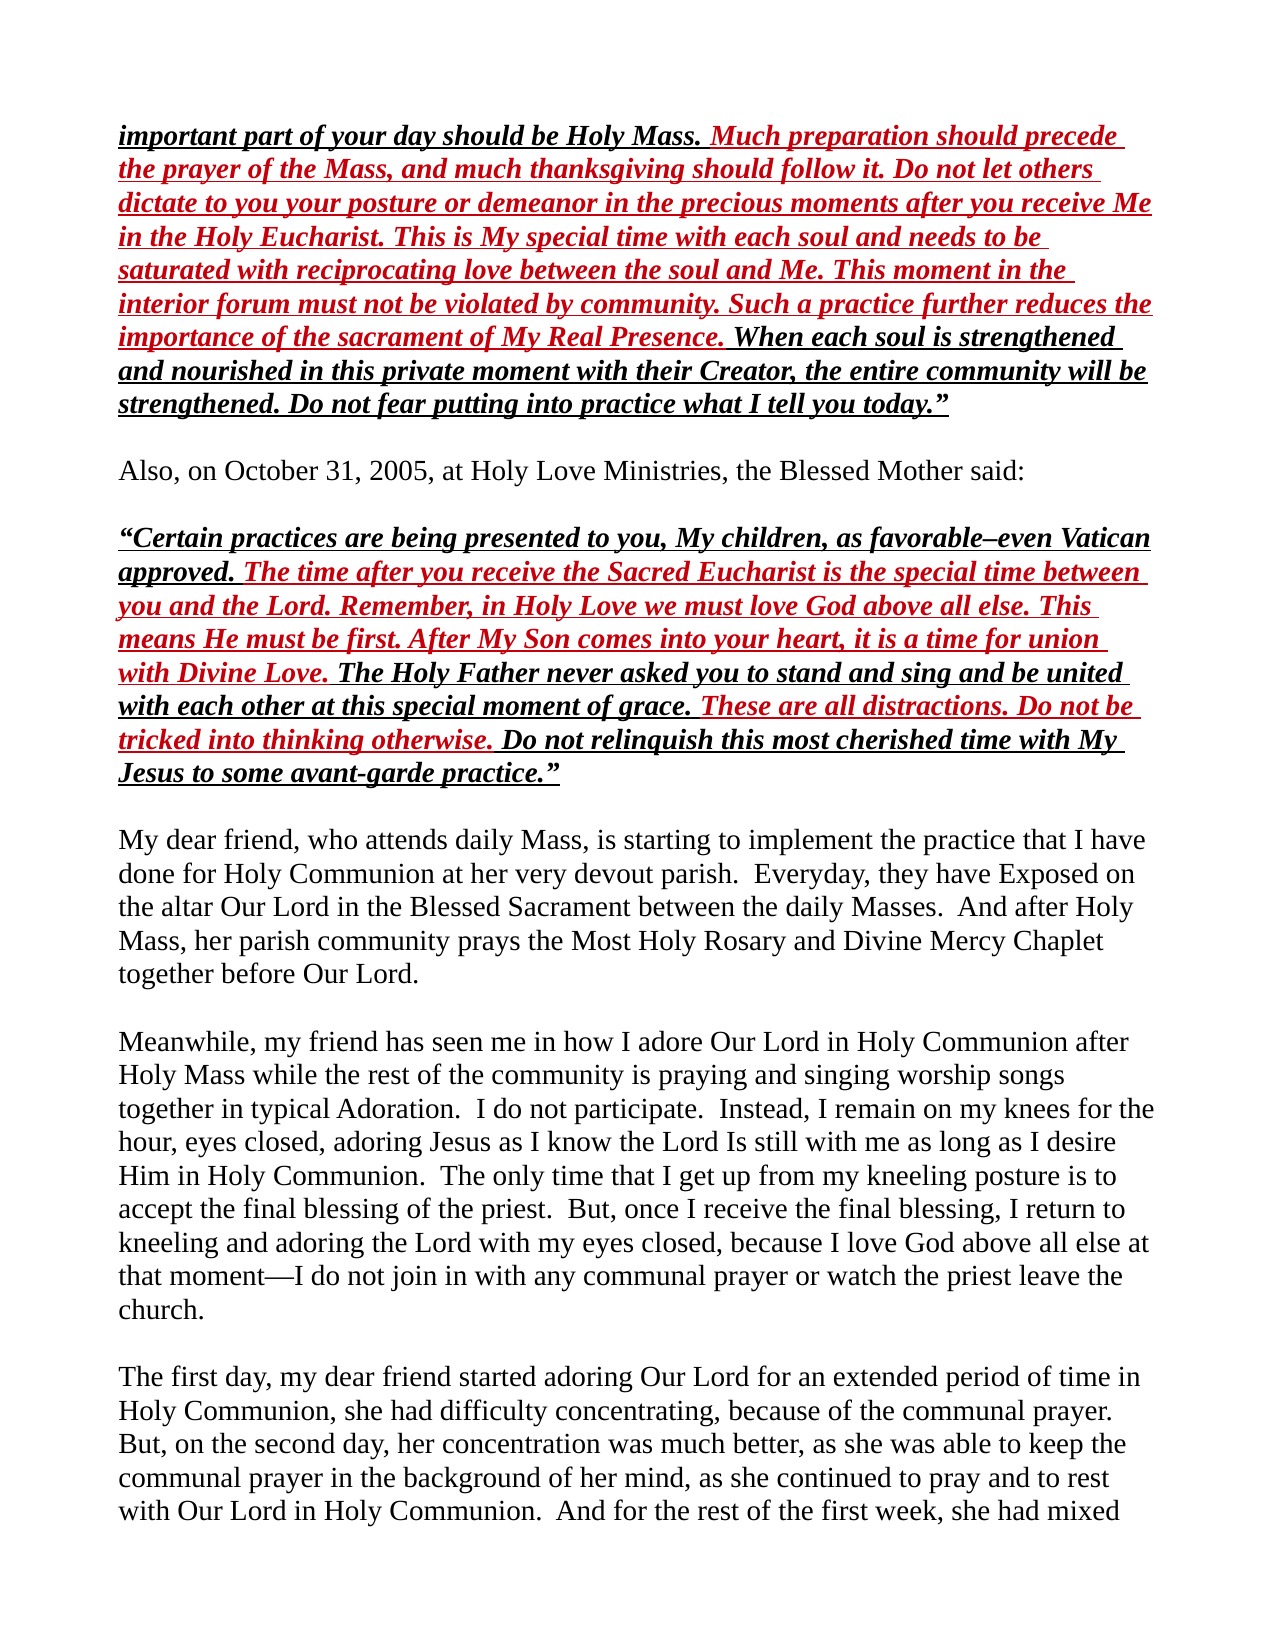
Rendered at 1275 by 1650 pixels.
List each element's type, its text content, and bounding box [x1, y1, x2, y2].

text Meanwhile, my friend has seen me in how I adore Our Lord in Holy Communion after Holy Mass while the rest of the community is praying and singing worship songs together in typical Adoration. I do not participate. Instead, I remain on my knees for the hour, eyes closed, adoring Jesus as I know the Lord Is still with me as long as I desire Him in Holy Communion. The only time that I get up from my kneeling posture is to accept the final blessing of the priest. But, once I receive the final blessing, I return to kneeling and adoring the Lord with my eyes closed, because I love God above all else at that moment—I do not join in with any communal prayer or watch the priest leave the church. [118, 1024, 1157, 1326]
text important part of your day should be Holy Mass. Much preparation should precede the prayer of the Mass, and much thanksgiving should follow it. Do not let others dictate to you your posture or demeanor in the precious moments after you receive Me in the Holy Eucharist. This is My special time with each soul and needs to be saturated with reciprocating love between the soul and Me. This moment in the interior forum must not be violated by community. Such a practice further reduces the importance of the sacrament of My Real Presence. When each soul is strengthened and nourished in this private moment with their Creator, the entire community will be strengthened. Do not fear putting into practice what I tell you today.” [118, 118, 1157, 420]
text Also, on October 31, 2005, at Holy Love Ministries, the Blessed Mother said: [118, 453, 1157, 487]
text My dear friend, who attends daily Mass, is starting to implement the practice that I have done for Holy Communion at her very devout parish. Everyday, they have Exposed on the altar Our Lord in the Blessed Sacrament between the daily Masses. And after Holy Mass, her parish community prays the Most Holy Rosary and Divine Mercy Chaplet together before Our Lord. [118, 822, 1157, 990]
text The first day, my dear friend started adoring Our Lord for an extended period of time in Holy Communion, she had difficulty concentrating, because of the communal prayer. But, on the second day, her concentration was much better, as she was able to keep the communal prayer in the background of her mind, as she continued to pray and to rest with Our Lord in Holy Communion. And for the rest of the first week, she had mixed [118, 1359, 1157, 1527]
text “Certain practices are being presented to you, My children, as favorable–even Vatican approved. The time after you receive the Sacred Eucharist is the special time between you and the Lord. Remember, in Holy Love we must love God above all else. This means He must be first. After My Son comes into your heart, it is a time for union with Divine Love. The Holy Father never asked you to stand and sing and be united with each other at this special moment of grace. These are all distractions. Do not be tricked into thinking otherwise. Do not relinquish this most cherished time with My Jesus to some avant-garde practice.” [118, 521, 1157, 789]
